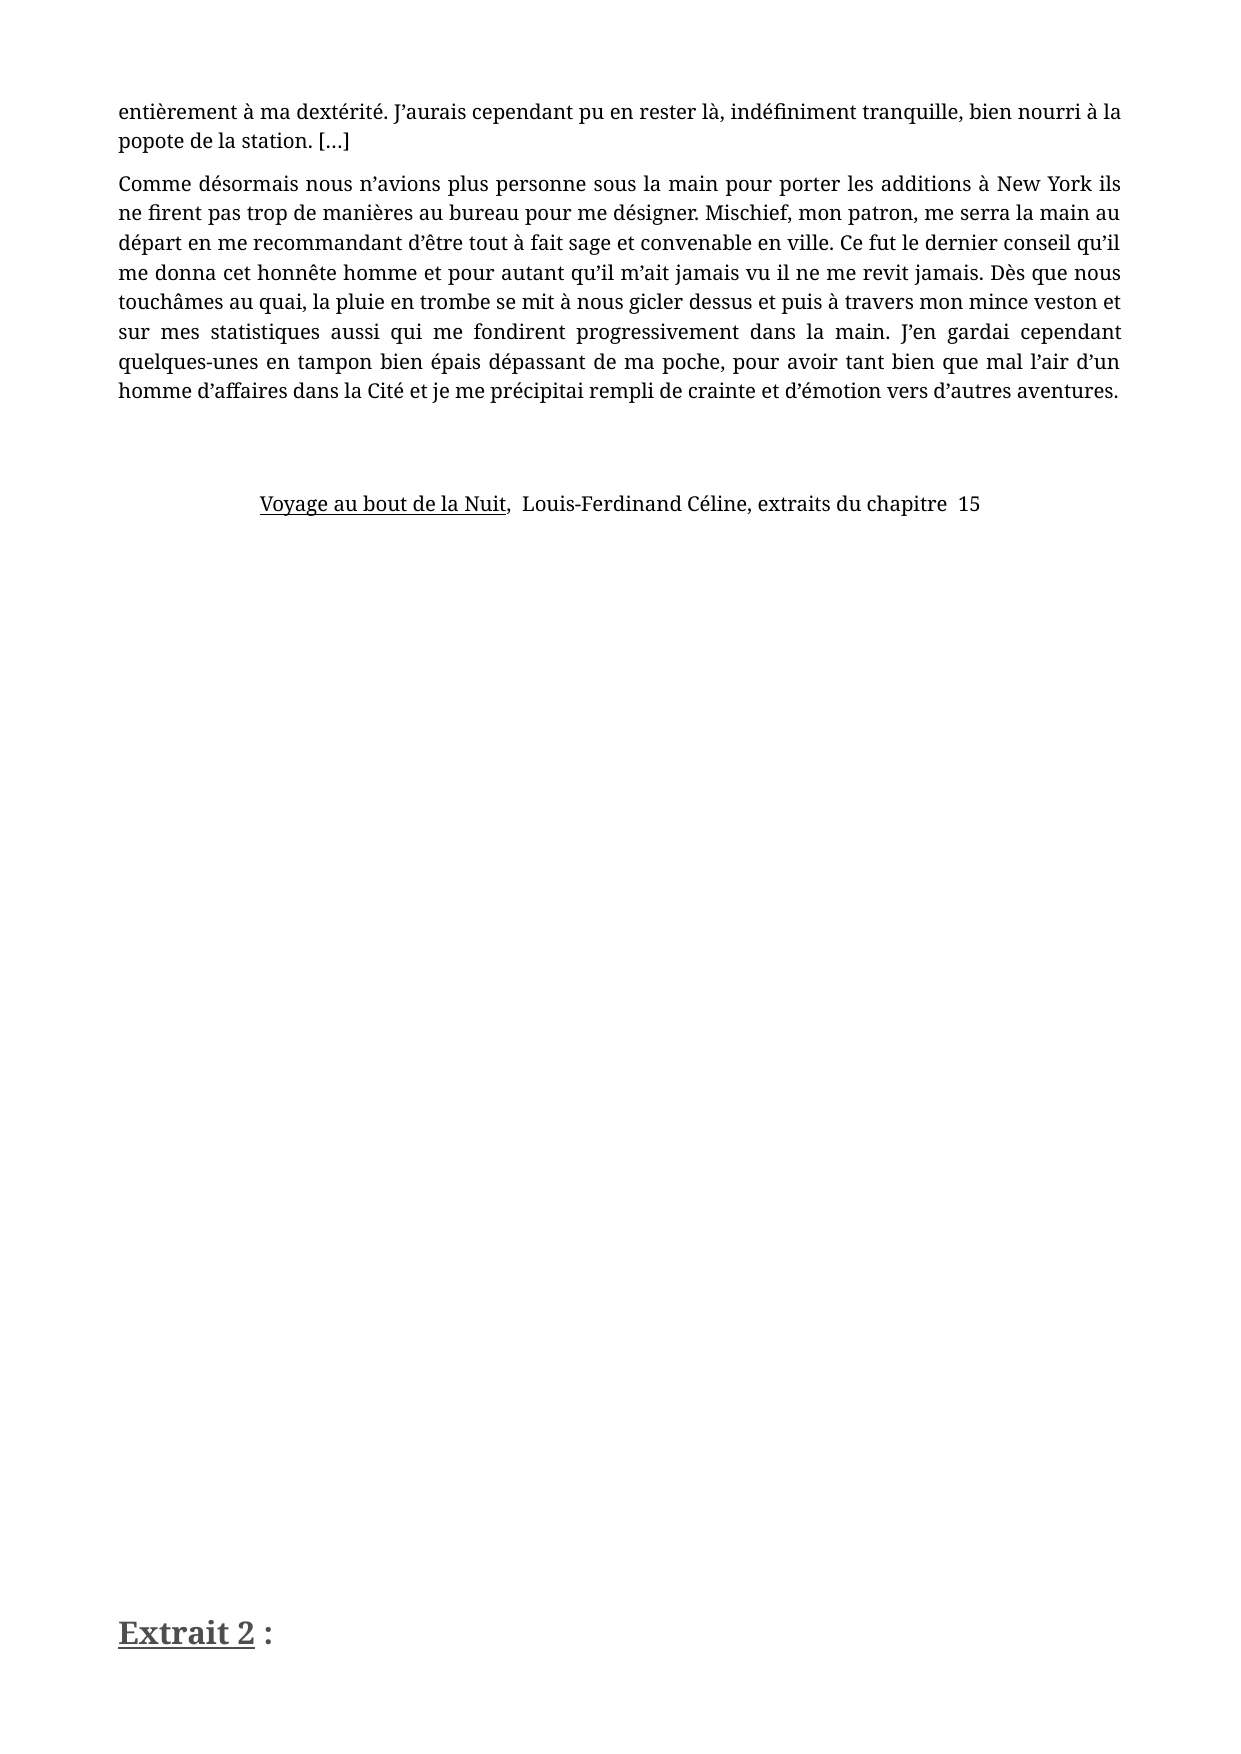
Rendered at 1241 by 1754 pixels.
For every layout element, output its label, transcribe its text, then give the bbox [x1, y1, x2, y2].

text entièrement à ma dextérité. J’aurais cependant pu en rester là, indéfiniment tranquille, bien nourri à la popote de la station. […] [118, 95, 1122, 155]
text Voyage au bout de la Nuit, Louis-Ferdinand Céline, extraits du chapitre 15 [118, 488, 1122, 518]
text Extrait 2 : [118, 1611, 1122, 1653]
text Comme désormais nous n’avions plus personne sous la main pour porter les additions à New York ils ne firent pas trop de manières au bureau pour me désigner. Mischief, mon patron, me serra la main au départ en me recommandant d’être tout à fait sage et convenable en ville. Ce fut le dernier conseil qu’il me donna cet honnête homme et pour autant qu’il m’ait jamais vu il ne me revit jamais. Dès que nous touchâmes au quai, la pluie en trombe se mit à nous gicler dessus et puis à travers mon mince veston et sur mes statistiques aussi qui me fondirent progressivement dans la main. J’en gardai cependant quelques-unes en tampon bien épais dépassant de ma poche, pour avoir tant bien que mal l’air d’un homme d’affaires dans la Cité et je me précipitai rempli de crainte et d’émotion vers d’autres aventures. [118, 167, 1122, 405]
